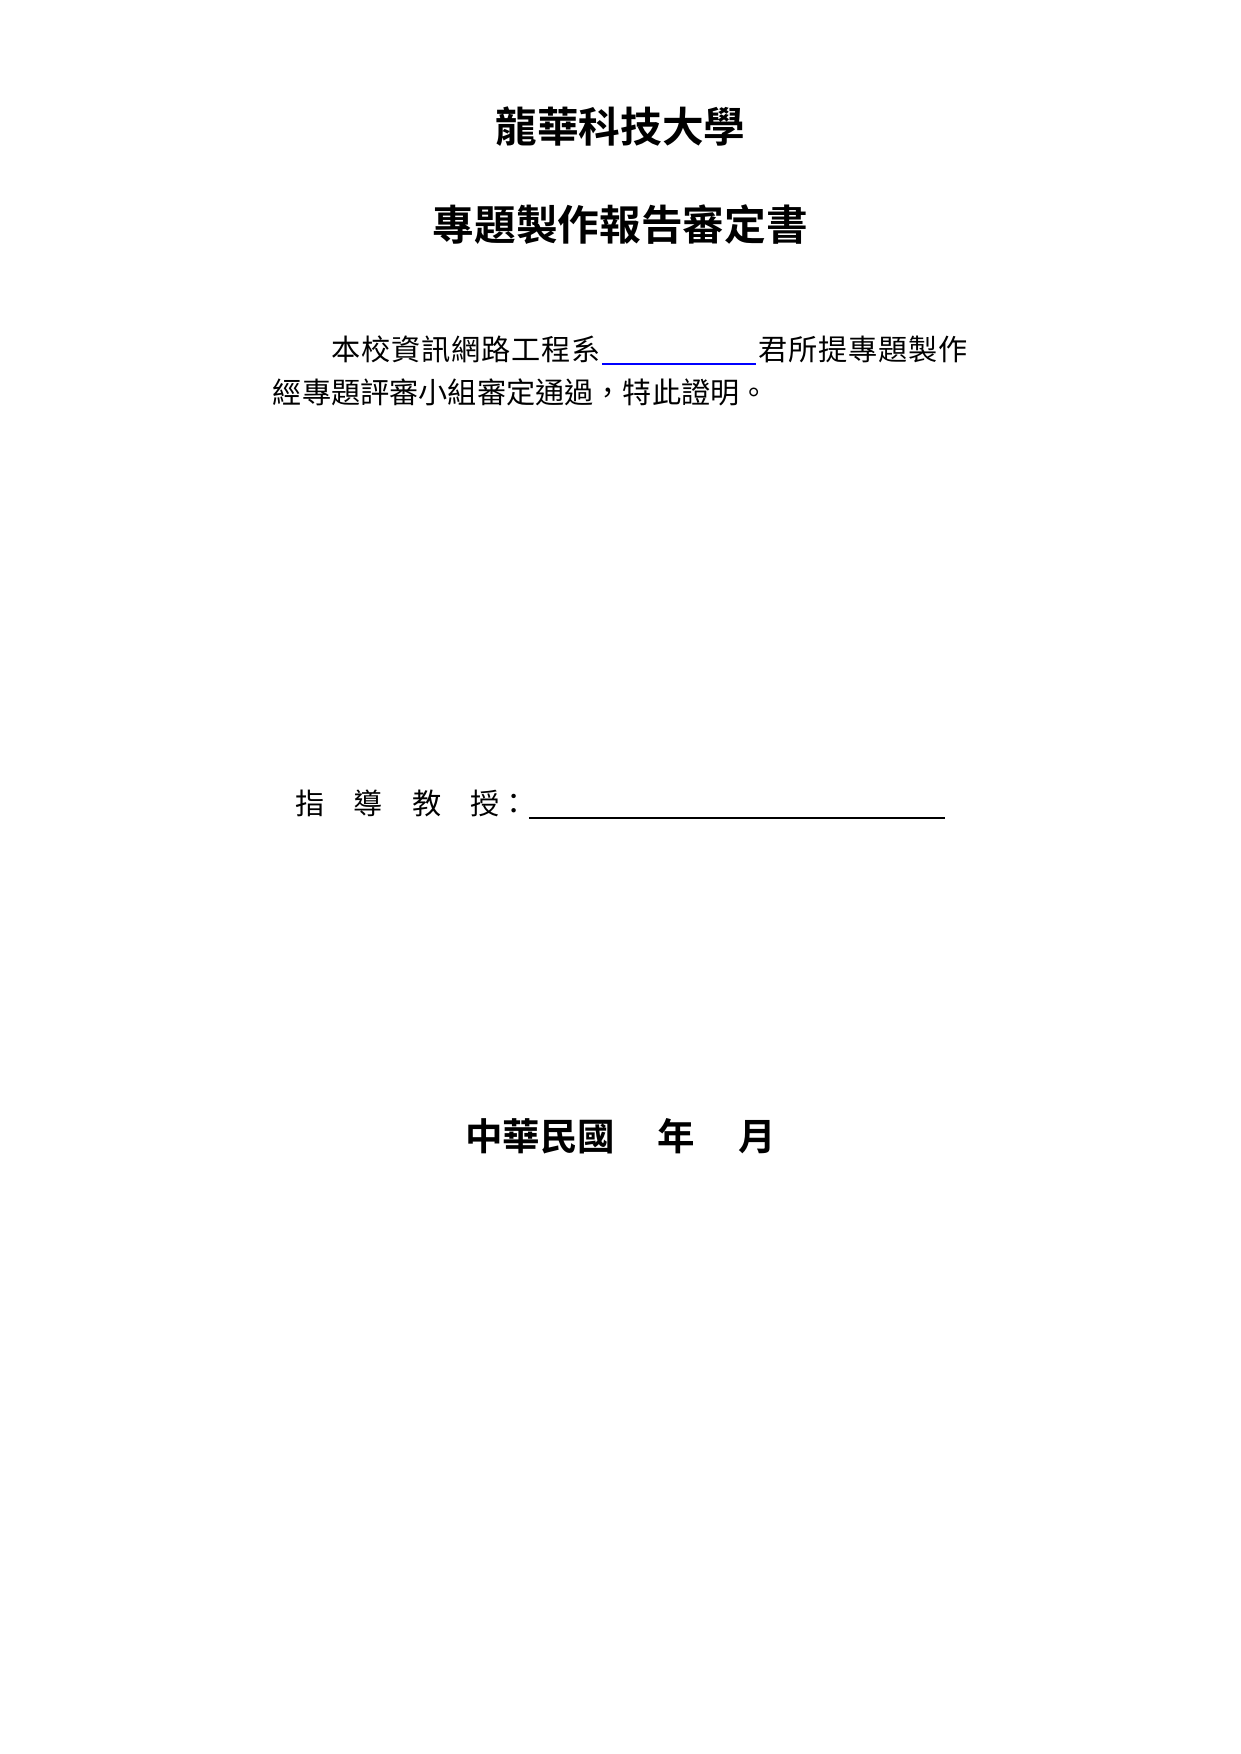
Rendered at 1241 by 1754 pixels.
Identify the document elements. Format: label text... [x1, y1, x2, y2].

text 中華民國 年 月 [148, 1115, 1092, 1158]
text 本校資訊網路工程系 君所提專題製作 經專題評審小組審定通過，特此證明。 [273, 327, 967, 412]
text 龍華科技大學 [148, 94, 1092, 154]
text 指 導 教 授： [148, 781, 1092, 823]
text 專題製作報告審定書 [148, 192, 1092, 252]
